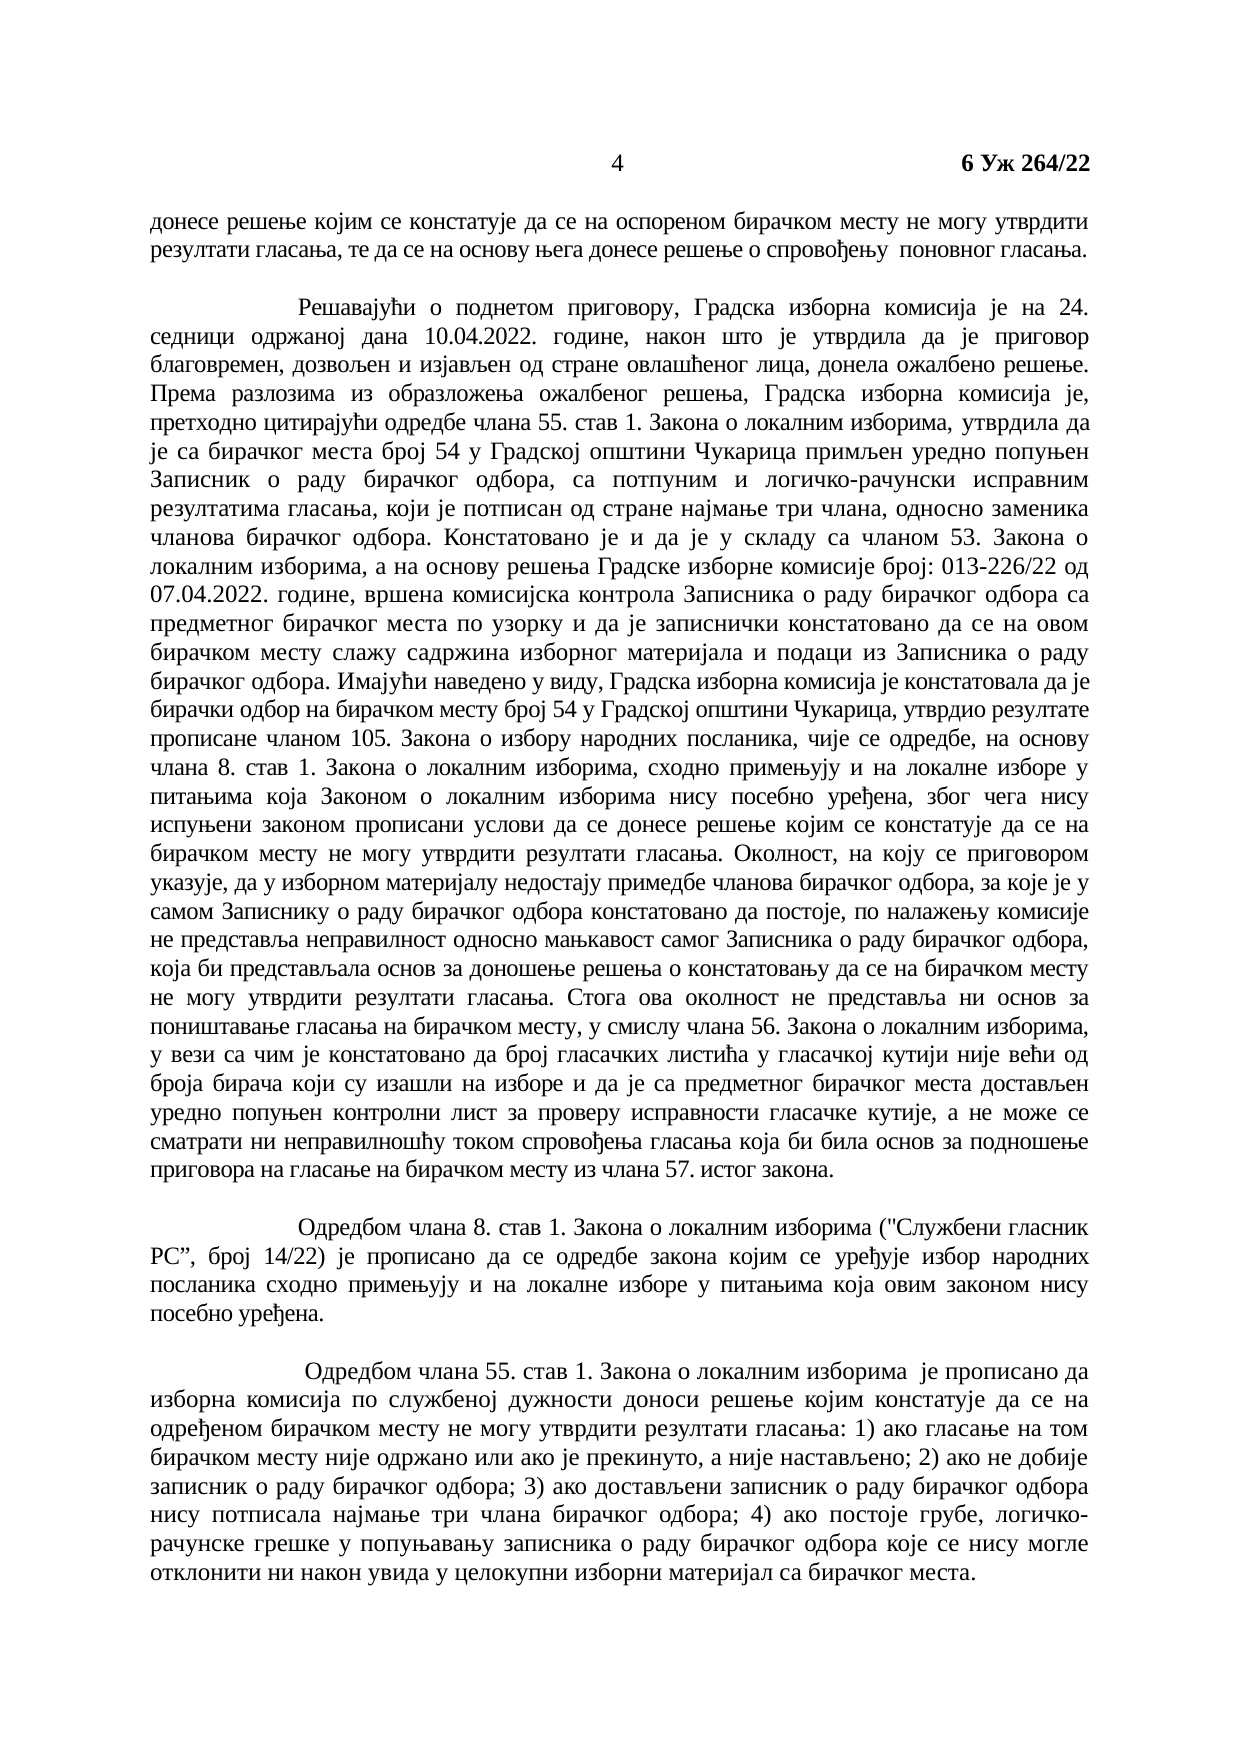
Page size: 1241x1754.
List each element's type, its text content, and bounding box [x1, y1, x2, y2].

text донесе решење којим се констатује да се на оспореном бирачком месту не могу утврдити резултати гласања, те да се на основу њега донесе решење о спровођењу поновног гласања. [150, 206, 1090, 263]
text Одредбом члана 55. став 1. Закона о локалним изборима је прописано да изборна комисија по службеној дужности доноси решење којим констатује да се на одређеном бирачком месту не могу утврдити резултати гласања: 1) ако гласање на том бирачком месту није одржано или ако је прекинуто, а није настављено; 2) ако не добије записник о раду бирачког одбора; 3) ако достављени записник о раду бирачког одбора нису потписала најмање три члана бирачког одбора; 4) ако постоје грубе, логичко-рачунске грешке у попуњавању записника о раду бирачког одбора које се нису могле отклонити ни након увида у целокупни изборни материјал са бирачког места. [150, 1356, 1090, 1586]
text Одредбом члана 8. став 1. Закона о локалним изборима ("Службени гласник РС”, број 14/22) је прописано да се одредбе закона којим се уређује избор народних посланика сходно примењују и на локалне изборе у питањима која овим законом нису посебно уређена. [150, 1212, 1090, 1327]
text Решавајући о поднетом приговору, Градска изборна комисија је на 24. седници одржаној дана 10.04.2022. године, након што је утврдила да је приговор благовремен, дозвољен и изјављен од стране овлашћеног лица, донела ожалбено решење. Према разлозима из образложења ожалбеног решења, Градска изборна комисија је, претходно цитирајући одредбе члана 55. став 1. Закона о локалним изборима, утврдила да је са бирачког места број 54 у Градској општини Чукарица примљен уредно попуњен Записник о раду бирачког одбора, са потпуним и логичко-рачунски исправним резултатима гласања, који је потписан од стране најмање три члана, односно заменика чланова бирачког одбора. Констатовано је и да је у складу са чланом 53. Закона о локалним изборима, а на основу решења Градске изборне комисије број: 013-226/22 од 07.04.2022. године, вршена комисијска контрола Записника о раду бирачког одбора са предметног бирачког места по узорку и да је записнички констатовано да се на овом бирачком месту слажу садржина изборног материјала и подаци из Записника о раду бирачког одбора. Имајући наведено у виду, Градска изборна комисија је констатовала да је бирачки одбор на бирачком месту број 54 у Градској општини Чукарица, утврдио резултате прописане чланом 105. Закона о избору народних посланика, чије се одредбе, на основу члана 8. став 1. Закона о локалним изборима, сходно примењују и на локалне изборе у питањима која Законом о локалним изборима нису посебно уређена, због чега нису испуњени законом прописани услови да се донесе решење којим се констатује да се на бирачком месту не могу утврдити резултати гласања. Околност, на коју се приговором указује, да у изборном материјалу недостају примедбе чланова бирачког одбора, за које је у самом Записнику о раду бирачког одбора констатовано да постоје, по налажењу комисије не представља неправилност односно мањкавост самог Записника о раду бирачког одбора, која би представљала основ за доношење решења о констатовању да се на бирачком месту не могу утврдити резултати гласања. Стога ова околност не представља ни основ за поништавање гласања на бирачком месту, у смислу члана 56. Закона о локалним изборима, у вези са чим је констатовано да број гласачких листића у гласачкој кутији није већи од броја бирача који су изашли на изборе и да је са предметног бирачког места достављен уредно попуњен контролни лист за проверу исправности гласачке кутије, а не може се сматрати ни неправилношћу током спровођења гласања која би била основ за подношење приговора на гласање на бирачком месту из члана 57. истог закона. [150, 292, 1090, 1183]
